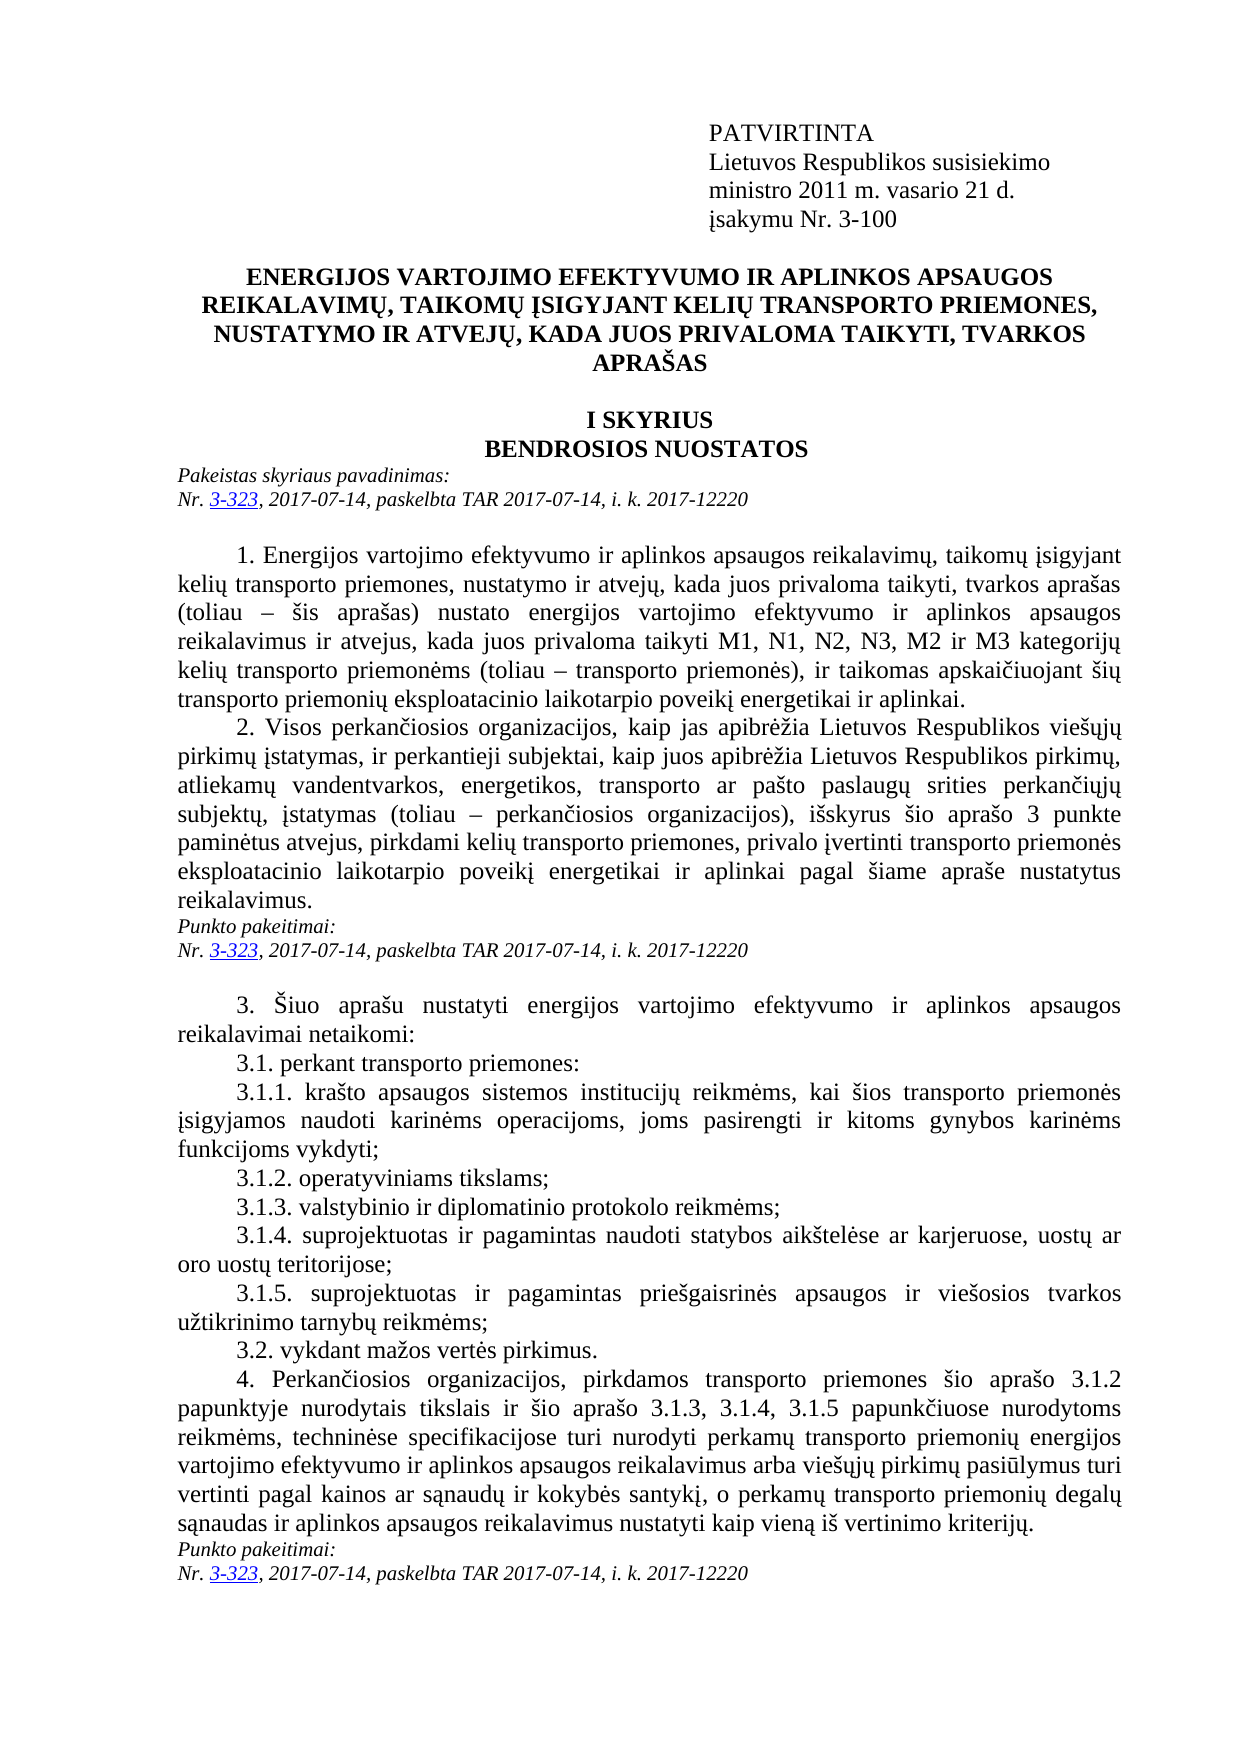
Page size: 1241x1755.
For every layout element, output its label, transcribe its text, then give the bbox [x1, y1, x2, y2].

text 3. Šiuo aprašu nustatyti energijos vartojimo efektyvumo ir aplinkos apsaugos reikalavimai netaikomi: [177, 991, 1122, 1048]
text ENERGIJOS VARTOJIMO EFEKTYVUMO IR APLINKOS APSAUGOS REIKALAVIMŲ, TAIKOMŲ ĮSIGYJANT KELIŲ TRANSPORTO PRIEMONES, NUSTATYMO IR ATVEJŲ, KADA JUOS PRIVALOMA TAIKYTI, TVARKOS APRAŠAS [177, 262, 1122, 377]
text 3.1.1. krašto apsaugos sistemos institucijų reikmėms, kai šios transporto priemonės įsigyjamos naudoti karinėms operacijoms, joms pasirengti ir kitoms gynybos karinėms funkcijoms vykdyti; [177, 1077, 1122, 1163]
text 4. Perkančiosios organizacijos, pirkdamos transporto priemones šio aprašo 3.1.2 papunktyje nurodytais tikslais ir šio aprašo 3.1.3, 3.1.4, 3.1.5 papunkčiuose nurodytoms reikmėms, techninėse specifikacijose turi nurodyti perkamų transporto priemonių energijos vartojimo efektyvumo ir aplinkos apsaugos reikalavimus arba viešųjų pirkimų pasiūlymus turi vertinti pagal kainos ar sąnaudų ir kokybės santykį, o perkamų transporto priemonių degalų sąnaudas ir aplinkos apsaugos reikalavimus nustatyti kaip vieną iš vertinimo kriterijų. [177, 1364, 1122, 1537]
text 3.1. perkant transporto priemones: [177, 1048, 1122, 1077]
text 3.1.4. suprojektuotas ir pagamintas naudoti statybos aikštelėse ar karjeruose, uostų ar oro uostų teritorijose; [177, 1221, 1122, 1278]
text Lietuvos Respublikos susisiekimo [177, 147, 1122, 176]
text Punkto pakeitimai: [177, 914, 1122, 938]
text 3.2. vykdant mažos vertės pirkimus. [177, 1336, 1122, 1364]
text 3.1.2. operatyviniams tikslams; [177, 1163, 1122, 1192]
text I SKYRIUS [177, 406, 1122, 434]
text 1. Energijos vartojimo efektyvumo ir aplinkos apsaugos reikalavimų, taikomų įsigyjant kelių transporto priemones, nustatymo ir atvejų, kada juos privaloma taikyti, tvarkos aprašas (toliau – šis aprašas) nustato energijos vartojimo efektyvumo ir aplinkos apsaugos reikalavimus ir atvejus, kada juos privaloma taikyti M1, N1, N2, N3, M2 ir M3 kategorijų kelių transporto priemonėms (toliau – transporto priemonės), ir taikomas apskaičiuojant šių transporto priemonių eksploatacinio laikotarpio poveikį energetikai ir aplinkai. [177, 540, 1122, 712]
text ministro 2011 m. vasario 21 d. [177, 176, 1122, 204]
text Punkto pakeitimai: [177, 1537, 1122, 1561]
text Nr. 3-323, 2017-07-14, paskelbta TAR 2017-07-14, i. k. 2017-12220 [177, 1561, 1122, 1585]
text BENDROSIOS NUOSTATOS [177, 434, 1122, 463]
text 2. Visos perkančiosios organizacijos, kaip jas apibrėžia Lietuvos Respublikos viešųjų pirkimų įstatymas, ir perkantieji subjektai, kaip juos apibrėžia Lietuvos Respublikos pirkimų, atliekamų vandentvarkos, energetikos, transporto ar pašto paslaugų srities perkančiųjų subjektų, įstatymas (toliau – perkančiosios organizacijos), išskyrus šio aprašo 3 punkte paminėtus atvejus, pirkdami kelių transporto priemones, privalo įvertinti transporto priemonės eksploatacinio laikotarpio poveikį energetikai ir aplinkai pagal šiame apraše nustatytus reikalavimus. [177, 712, 1122, 914]
text įsakymu Nr. 3-100 [177, 204, 1122, 233]
text PATVIRTINTA [709, 118, 1122, 147]
text Pakeistas skyriaus pavadinimas: [177, 463, 1122, 487]
text 3.1.5. suprojektuotas ir pagamintas priešgaisrinės apsaugos ir viešosios tvarkos užtikrinimo tarnybų reikmėms; [177, 1278, 1122, 1336]
text 3.1.3. valstybinio ir diplomatinio protokolo reikmėms; [177, 1192, 1122, 1221]
text Nr. 3-323, 2017-07-14, paskelbta TAR 2017-07-14, i. k. 2017-12220 [177, 938, 1122, 962]
text Nr. 3-323, 2017-07-14, paskelbta TAR 2017-07-14, i. k. 2017-12220 [177, 487, 1122, 511]
